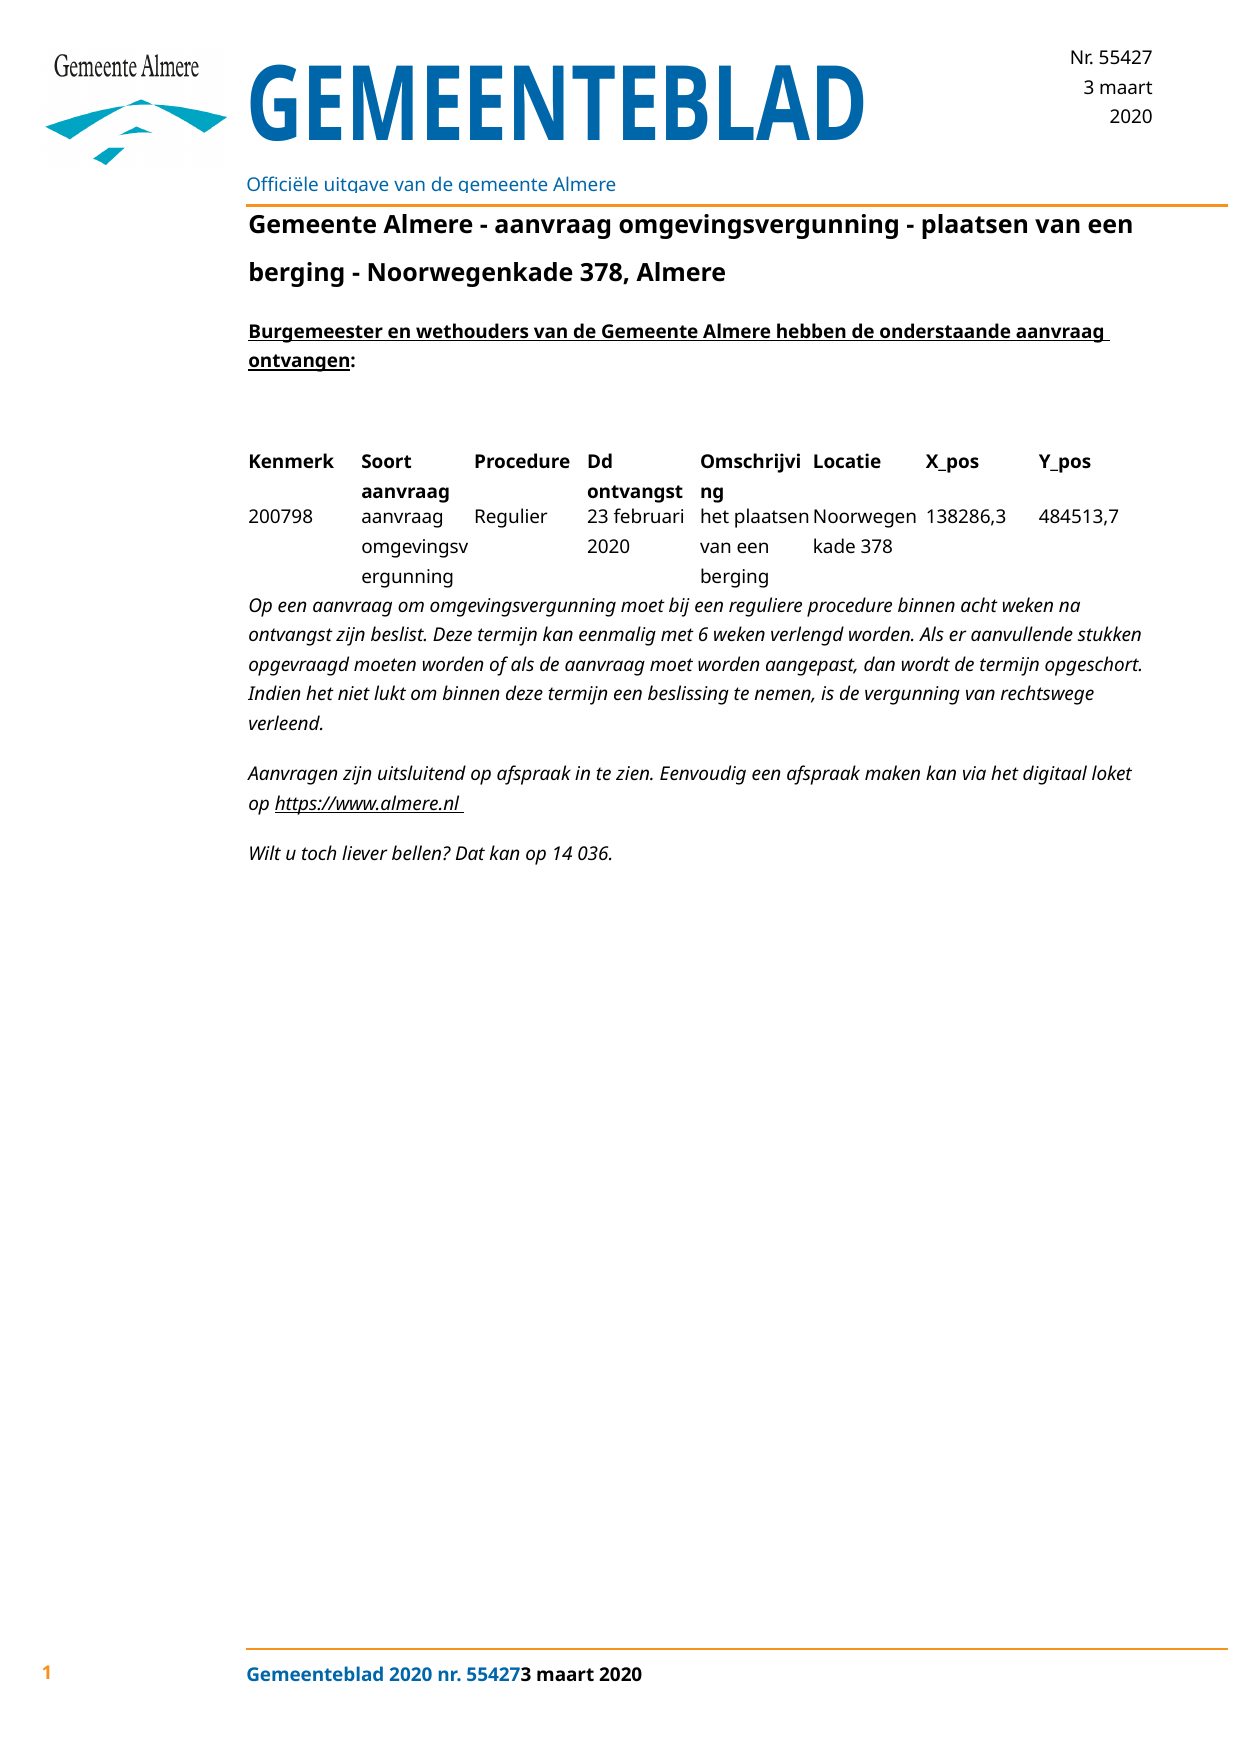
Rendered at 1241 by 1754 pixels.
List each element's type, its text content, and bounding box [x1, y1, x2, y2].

table_header Soort aanvraag [361, 449, 474, 504]
picture [41, 47, 231, 172]
table_cell 200798 [248, 504, 361, 589]
table_cell aanvraag omgevingsvergunning [361, 504, 474, 589]
table_cell 484513,7 [1039, 504, 1152, 589]
table_cell Regulier [474, 504, 587, 589]
table_header Y_pos [1039, 449, 1152, 504]
table_header Omschrijving [700, 449, 813, 504]
text Burgemeester en wethouders van de Gemeente Almere hebben de onderstaande aanvraag ontvangen: [248, 318, 1152, 373]
table_header Dd ontvangst [587, 449, 700, 504]
table_header X_pos [926, 449, 1038, 504]
text Gemeente Almere - aanvraag omgevingsvergunning - plaatsen van een berging - Noorwegenkade 378, Almere [248, 207, 1152, 288]
table_cell 138286,3 [926, 504, 1038, 589]
table_cell 23 februari 2020 [587, 504, 700, 589]
table_header Procedure [474, 449, 587, 504]
text Wilt u toch liever bellen? Dat kan op 14 036. [248, 841, 1152, 866]
table_header Locatie [813, 449, 926, 504]
table_cell Noorwegenkade 378 [813, 504, 926, 589]
table_cell het plaatsen van een berging [700, 504, 813, 589]
table_header Kenmerk [248, 449, 361, 504]
text Aanvragen zijn uitsluitend op afspraak in te zien. Eenvoudig een afspraak maken kan via het digitaal loket op https://www.almere.nl [248, 761, 1152, 816]
text Op een aanvraag om omgevingsvergunning moet bij een reguliere procedure binnen acht weken na ontvangst zijn beslist. Deze termijn kan eenmalig met 6 weken verlengd worden. Als er aanvullende stukken opgevraagd moeten worden of als de aanvraag moet worden aangepast, dan wordt de termijn opgeschort. Indien het niet lukt om binnen deze termijn een beslissing te nemen, is de vergunning van rechtswege verleend. [248, 592, 1152, 736]
